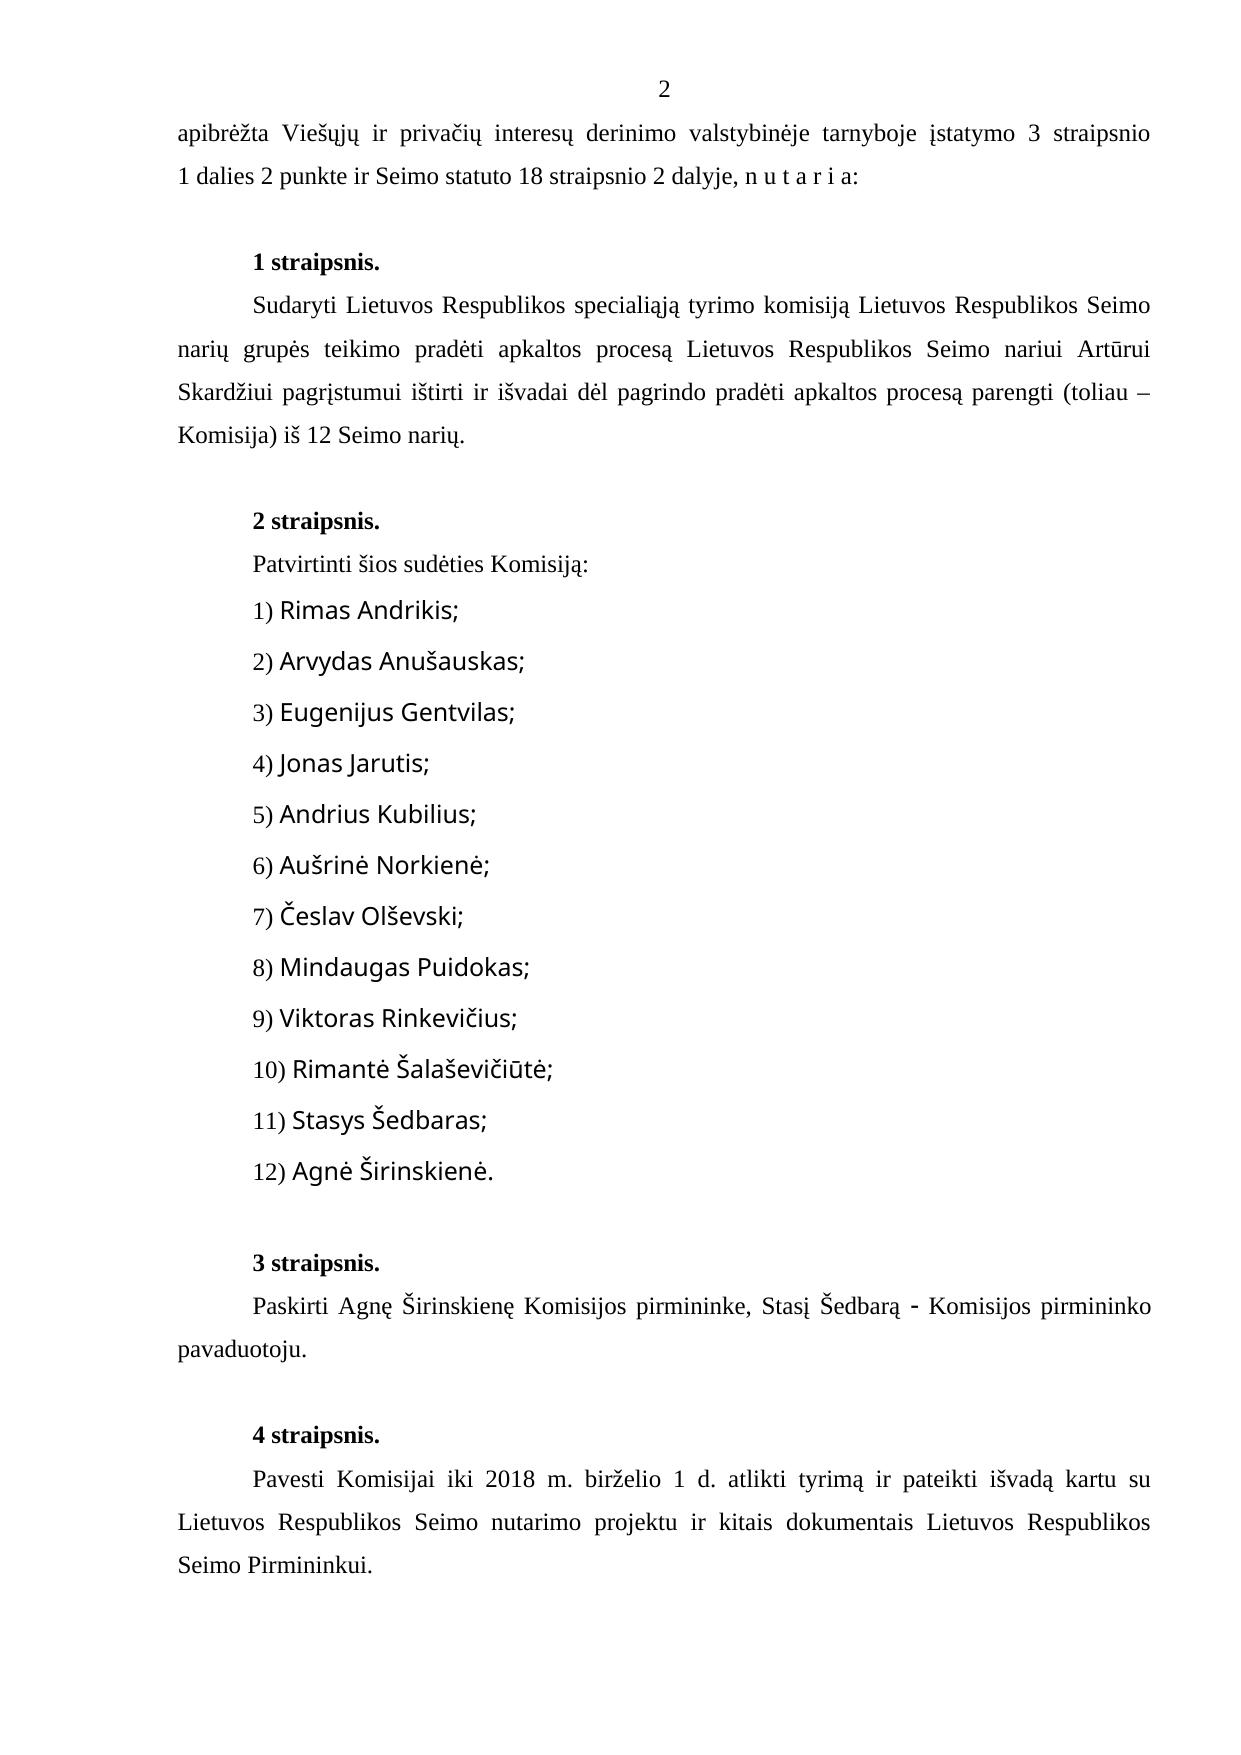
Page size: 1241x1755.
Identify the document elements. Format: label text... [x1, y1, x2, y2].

text 1) Rimas Andrikis; [177, 592, 1152, 627]
text 7) Česlav Olševski; [177, 899, 1152, 933]
text 6) Aušrinė Norkienė; [177, 848, 1152, 882]
text 2) Arvydas Anušauskas; [177, 643, 1152, 678]
text Patvirtinti šios sudėties Komisiją: [177, 549, 1152, 578]
text 10) Rimantė Šalaševičiūtė; [177, 1052, 1152, 1086]
text 5) Andrius Kubilius; [177, 797, 1152, 831]
text 8) Mindaugas Puidokas; [177, 950, 1152, 984]
text 12) Agnė Širinskienė. [177, 1154, 1152, 1188]
text Paskirti Agnę Širinskienę Komisijos pirmininke, Stasį Šedbarą  Komisijos pirmininko pavaduotoju. [177, 1291, 1152, 1363]
text 11) Stasys Šedbaras; [177, 1103, 1152, 1137]
text 4) Jonas Jarutis; [177, 746, 1152, 780]
text 3 straipsnis. [177, 1248, 1152, 1277]
text 2 straipsnis. [177, 506, 1152, 535]
text Sudaryti Lietuvos Respublikos specialiąją tyrimo komisiją Lietuvos Respublikos Seimo narių grupės teikimo pradėti apkaltos procesą Lietuvos Respublikos Seimo nariui Artūrui Skardžiui pagrįstumui ištirti ir išvadai dėl pagrindo pradėti apkaltos procesą parengti (toliau – Komisija) iš 12 Seimo narių. [177, 291, 1152, 449]
text apibrėžta Viešųjų ir privačių interesų derinimo valstybinėje tarnyboje įstatymo 3 straipsnio 1 dalies 2 punkte ir Seimo statuto 18 straipsnio 2 dalyje, n u t a r i a: [177, 118, 1152, 190]
text 1 straipsnis. [177, 247, 1152, 276]
text Pavesti Komisijai iki 2018 m. birželio 1 d. atlikti tyrimą ir pateikti išvadą kartu su Lietuvos Respublikos Seimo nutarimo projektu ir kitais dokumentais Lietuvos Respublikos Seimo Pirmininkui. [177, 1464, 1152, 1579]
text 3) Eugenijus Gentvilas; [177, 694, 1152, 729]
text 9) Viktoras Rinkevičius; [177, 1001, 1152, 1035]
text 4 straipsnis. [177, 1421, 1152, 1449]
